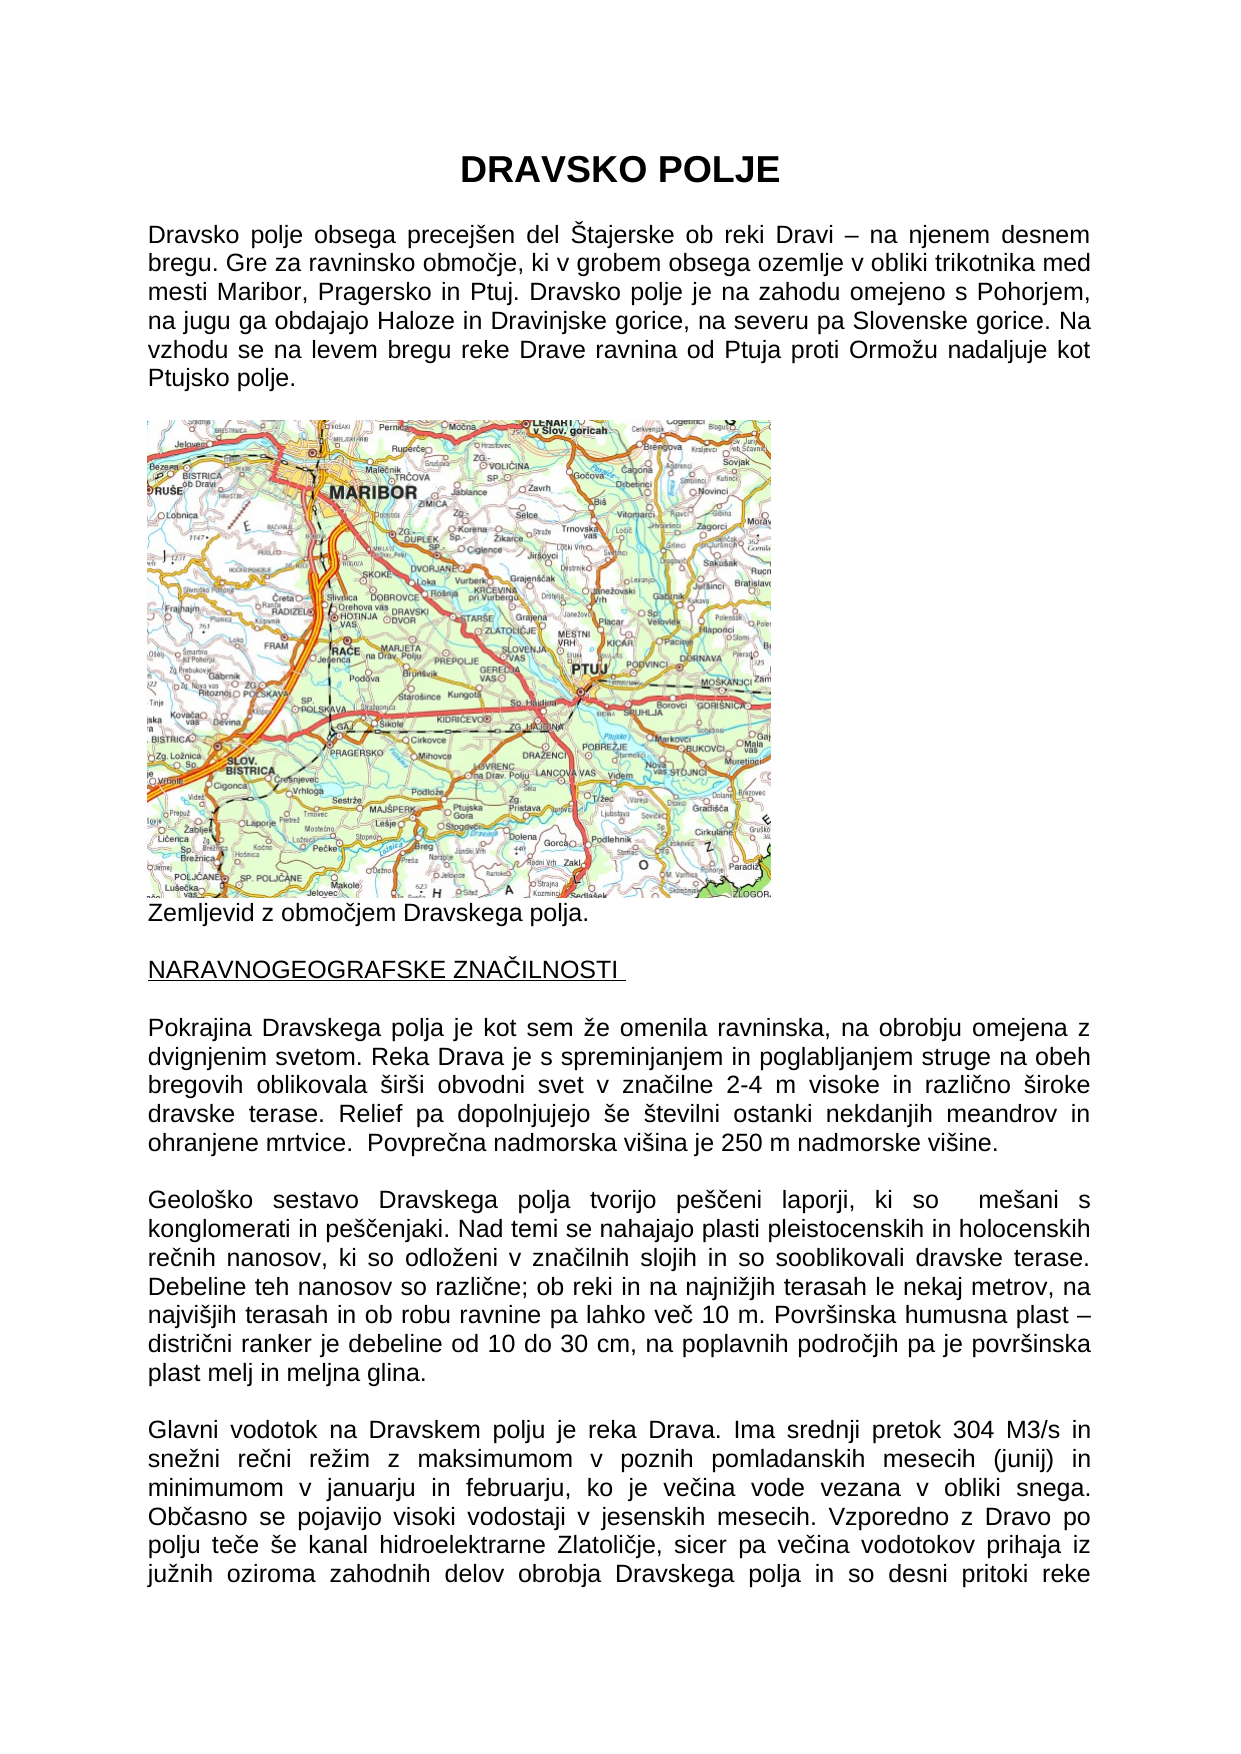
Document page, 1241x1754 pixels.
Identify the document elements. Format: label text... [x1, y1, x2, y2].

text Geološko sestavo Dravskega polja tvorijo peščeni laporji, ki so mešani s konglomerati in peščenjaki. Nad temi se nahajajo plasti pleistocenskih in holocenskih rečnih nanosov, ki so odloženi v značilnih slojih in so sooblikovali dravske terase. Debeline teh nanosov so različne; ob reki in na najnižjih terasah le nekaj metrov, na najvišjih terasah in ob robu ravnine pa lahko več 10 m. Površinska humusna plast – distrični ranker je debeline od 10 do 30 cm, na poplavnih področjih pa je površinska plast melj in meljna glina. [148, 1185, 1092, 1387]
text NARAVNOGEOGRAFSKE ZNAČILNOSTI [148, 955, 1092, 984]
text Pokrajina Dravskega polja je kot sem že omenila ravninska, na obrobju omejena z dvignjenim svetom. Reka Drava je s spreminjanjem in poglabljanjem struge na obeh bregovih oblikovala širši obvodni svet v značilne 2-4 m visoke in različno široke dravske terase. Relief pa dopolnjujejo še številni ostanki nekdanjih meandrov in ohranjene mrtvice. Povprečna nadmorska višina je 250 m nadmorske višine. [148, 1013, 1092, 1157]
text Dravsko polje obsega precejšen del Štajerske ob reki Dravi – na njenem desnem bregu. Gre za ravninsko območje, ki v grobem obsega ozemlje v obliki trikotnika med mesti Maribor, Pragersko in Ptuj. Dravsko polje je na zahodu omejeno s Pohorjem, na jugu ga obdajajo Haloze in Dravinjske gorice, na severu pa Slovenske gorice. Na vzhodu se na levem bregu reke Drave ravnina od Ptuja proti Ormožu nadaljuje kot Ptujsko polje. [148, 219, 1092, 392]
text Glavni vodotok na Dravskem polju je reka Drava. Ima srednji pretok 304 M3/s in snežni rečni režim z maksimumom v poznih pomladanskih mesecih (junij) in minimumom v januarju in februarju, ko je večina vode vezana v obliki snega. Občasno se pojavijo visoki vodostaji v jesenskih mesecih. Vzporedno z Dravo po polju teče še kanal hidroelektrarne Zlatoličje, sicer pa večina vodotokov prihaja iz južnih oziroma zahodnih delov obrobja Dravskega polja in so desni pritoki reke [148, 1415, 1092, 1588]
text Zemljevid z območjem Dravskega polja. [148, 898, 1092, 927]
text DRAVSKO POLJE [148, 148, 1092, 191]
picture [147, 420, 773, 898]
